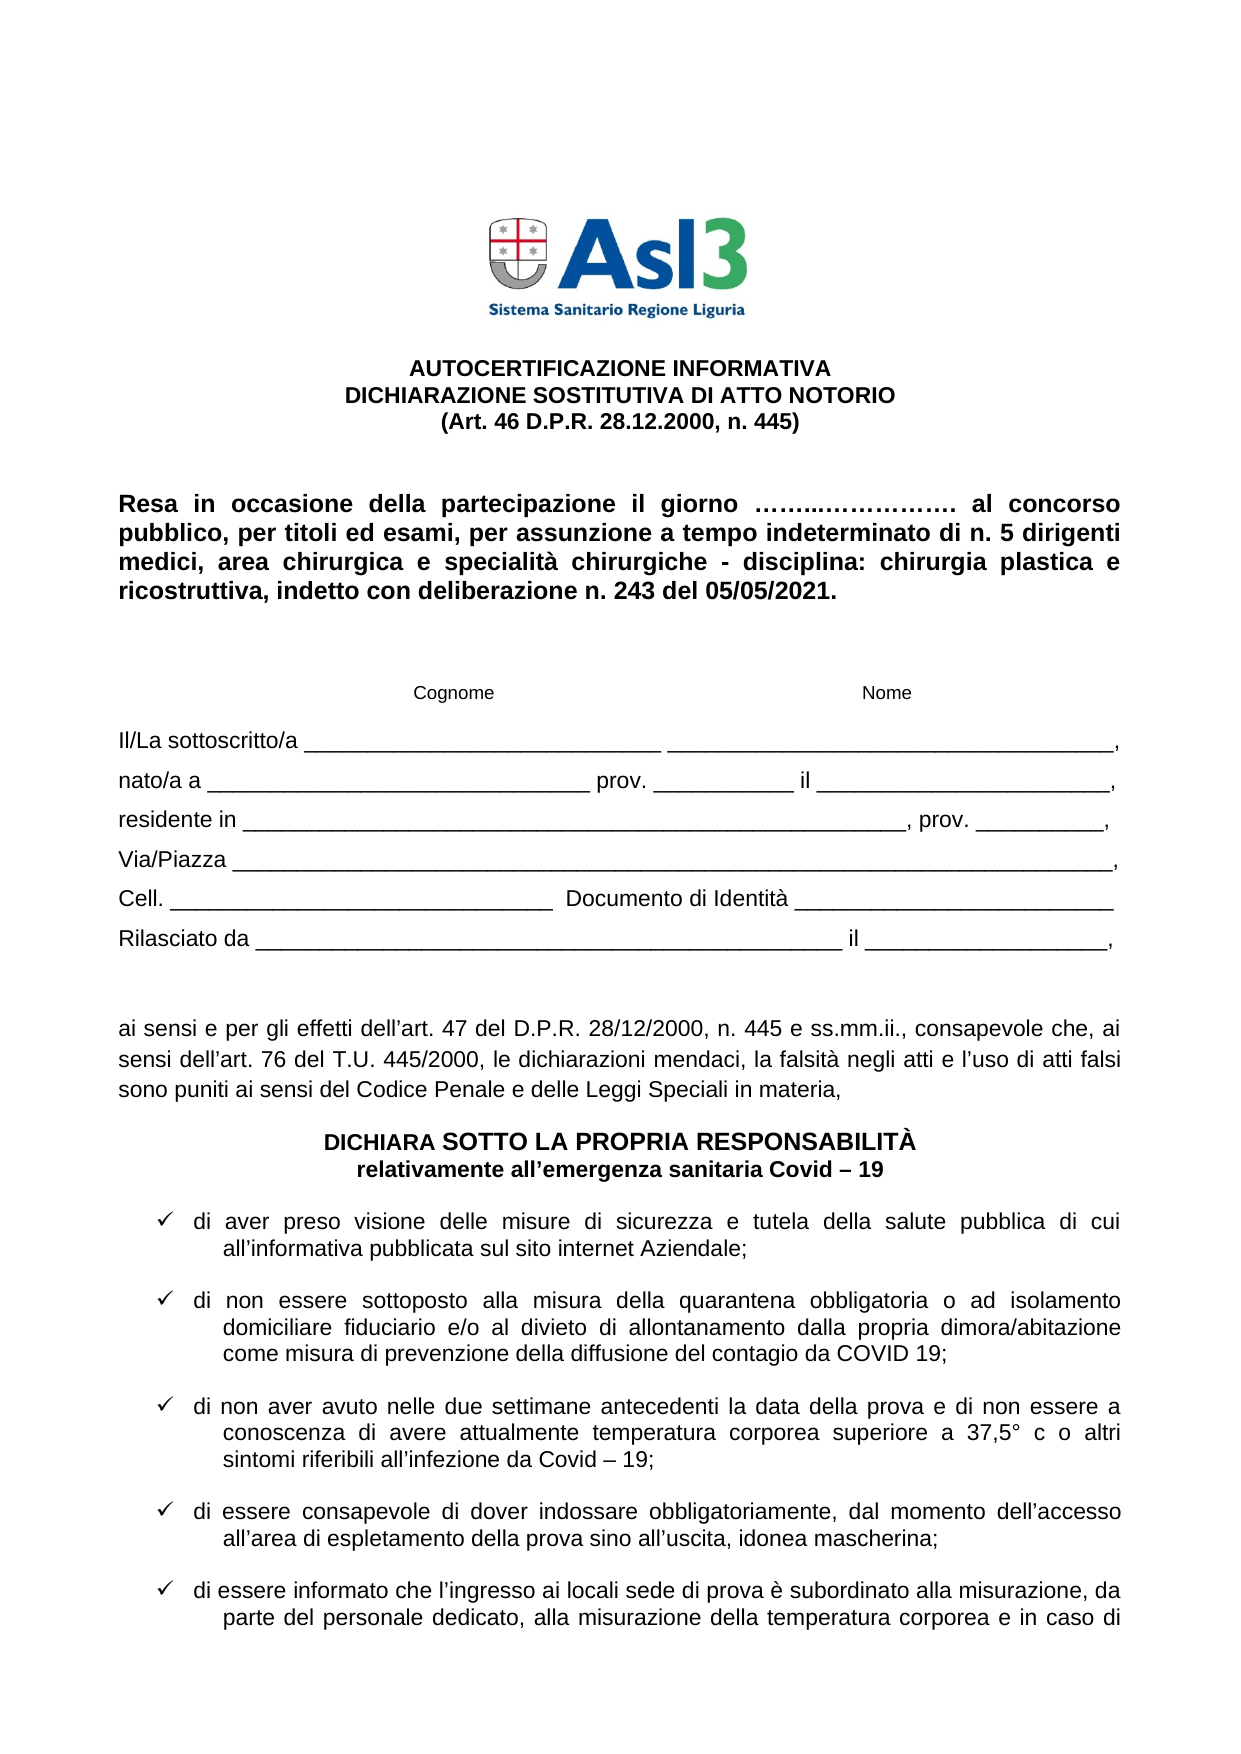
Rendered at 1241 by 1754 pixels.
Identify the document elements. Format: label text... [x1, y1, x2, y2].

text residente in ____________________________________________________, prov. __________, [118, 806, 1122, 833]
list di non aver avuto nelle due settimane antecedenti la data della prova e di non essere a conoscenza di avere attualmente temperatura corporea superiore a 37,5° c o altri sintomi riferibili all’infezione da Covid – 19; [156, 1393, 1122, 1472]
text (Art. 46 D.P.R. 28.12.2000, n. 445) [118, 408, 1122, 434]
list di aver preso visione delle misure di sicurezza e tutela della salute pubblica di cui all’informativa pubblicata sul sito internet Aziendale; [156, 1208, 1122, 1261]
list di non essere sottoposto alla misura della quarantena obbligatoria o ad isolamento domiciliare fiduciario e/o al divieto di allontanamento dalla propria dimora/abitazione come misura di prevenzione della diffusione del contagio da COVID 19; [156, 1287, 1122, 1366]
text ai sensi e per gli effetti dell’art. 47 del D.P.R. 28/12/2000, n. 445 e ss.mm.ii., consapevole che, ai sensi dell’art. 76 del T.U. 445/2000, le dichiarazioni mendaci, la falsità negli atti e l’uso di atti falsi sono puniti ai sensi del Codice Penale e delle Leggi Speciali in materia, [118, 1015, 1122, 1102]
text AUTOCERTIFICAZIONE INFORMATIVA [118, 355, 1122, 382]
text Il/La sottoscritto/a ____________________________ ___________________________________, [118, 727, 1122, 754]
text Resa in occasione della partecipazione il giorno ……...……………. al concorso pubblico, per titoli ed esami, per assunzione a tempo indeterminato di n. 5 dirigenti medici, area chirurgica e specialità chirurgiche - disciplina: chirurgia plastica e ricostruttiva, indetto con deliberazione n. 243 del 05/05/2021. [118, 489, 1122, 604]
text DICHIARAZIONE SOSTITUTIVA DI ATTO NOTORIO [118, 382, 1122, 408]
list di essere consapevole di dover indossare obbligatoriamente, dal momento dell’accesso all’area di espletamento della prova sino all’uscita, idonea mascherina; [156, 1498, 1122, 1551]
subtitle DICHIARA Sotto la propria responsabilità [118, 1127, 1122, 1156]
text Rilasciato da ______________________________________________ il ___________________, [118, 925, 1122, 951]
text Via/Piazza _____________________________________________________________________, [118, 846, 1122, 872]
text nato/a a ______________________________ prov. ___________ il _______________________, [118, 767, 1122, 793]
text Cell. ______________________________ Documento di Identità _________________________ [118, 885, 1122, 912]
list di essere informato che l’ingresso ai locali sede di prova è subordinato alla misurazione, da parte del personale dedicato, alla misurazione della temperatura corporea e in caso di [156, 1577, 1122, 1630]
text Cognome Nome [339, 682, 1122, 703]
text relativamente all’emergenza sanitaria Covid – 19 [118, 1156, 1122, 1182]
